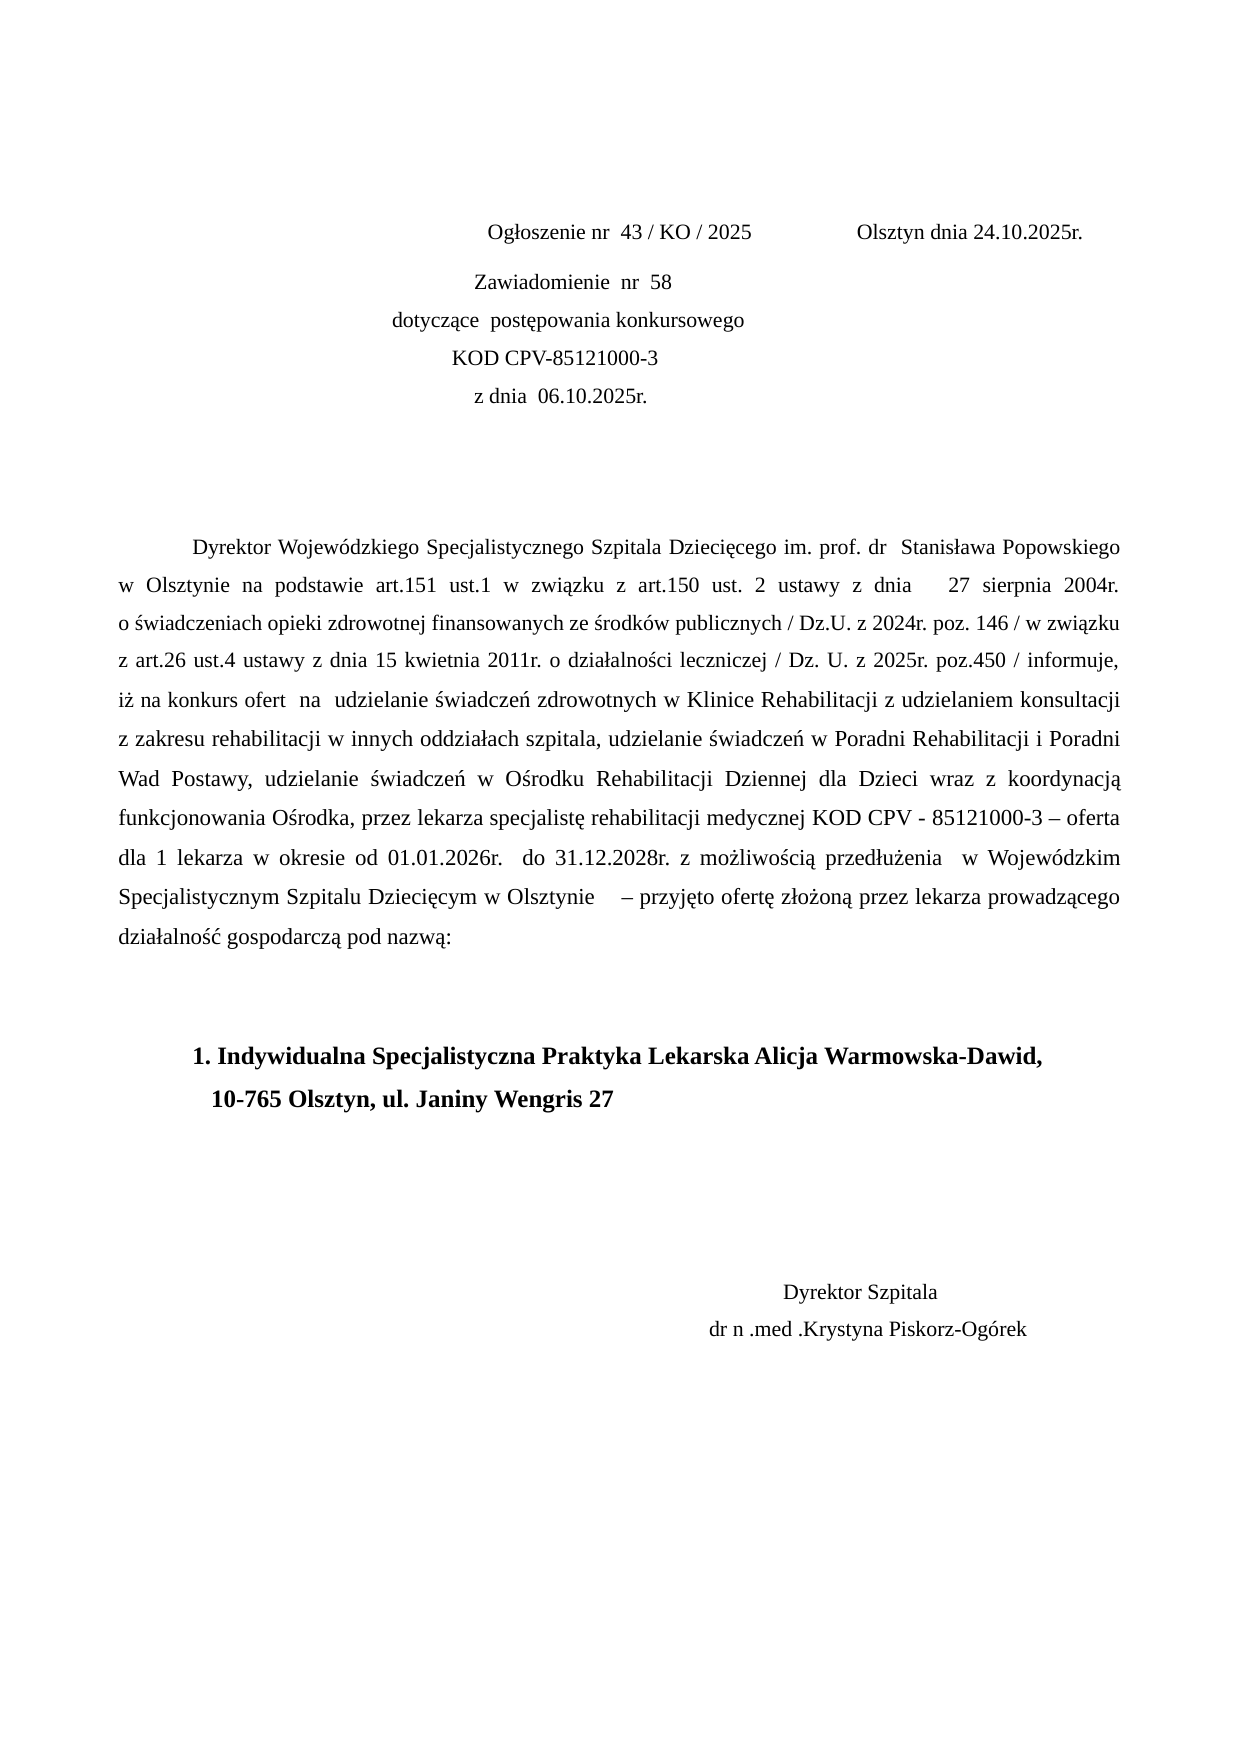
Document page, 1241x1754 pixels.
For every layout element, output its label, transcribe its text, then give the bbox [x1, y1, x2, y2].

text 1. Indywidualna Specjalistyczna Praktyka Lekarska Alicja Warmowska-Dawid, [192, 1041, 1122, 1070]
text dr n .med .Krystyna Piskorz-Ogórek [118, 1316, 1122, 1342]
text Dyrektor Szpitala [118, 1279, 1122, 1304]
text dotyczące postępowania konkursowego [118, 307, 1122, 332]
text z dnia 06.10.2025r. [118, 383, 1122, 408]
text Zawiadomienie nr 58 [118, 269, 1122, 294]
text 10-765 Olsztyn, ul. Janiny Wengris 27 [192, 1084, 1122, 1113]
text Dyrektor Wojewódzkiego Specjalistycznego Szpitala Dziecięcego im. prof. dr Stanisława Popowskiego w Olsztynie na podstawie art.151 ust.1 w związku z art.150 ust. 2 ustawy z dnia 27 sierpnia 2004r. o świadczeniach opieki zdrowotnej finansowanych ze środków publicznych / Dz.U. z 2024r. poz. 146 / w związku z art.26 ust.4 ustawy z dnia 15 kwietnia 2011r. o działalności leczniczej / Dz. U. z 2025r. poz.450 / informuje, iż na konkurs ofert na udzielanie świadczeń zdrowotnych w Klinice Rehabilitacji z udzielaniem konsultacji z zakresu rehabilitacji w innych oddziałach szpitala, udzielanie świadczeń w Poradni Rehabilitacji i Poradni Wad Postawy, udzielanie świadczeń w Ośrodku Rehabilitacji Dziennej dla Dzieci wraz z koordynacją funkcjonowania Ośrodka, przez lekarza specjalistę rehabilitacji medycznej KOD CPV - 85121000-3 – oferta dla 1 lekarza w okresie od 01.01.2026r. do 31.12.2028r. z możliwością przedłużenia w Wojewódzkim Specjalistycznym Szpitalu Dziecięcym w Olsztynie – przyjęto ofertę złożoną przez lekarza prowadzącego działalność gospodarczą pod nazwą: [118, 534, 1122, 949]
text Ogłoszenie nr 43 / KO / 2025 Olsztyn dnia 24.10.2025r. [118, 219, 1122, 244]
text KOD CPV-85121000-3 [118, 345, 1122, 370]
